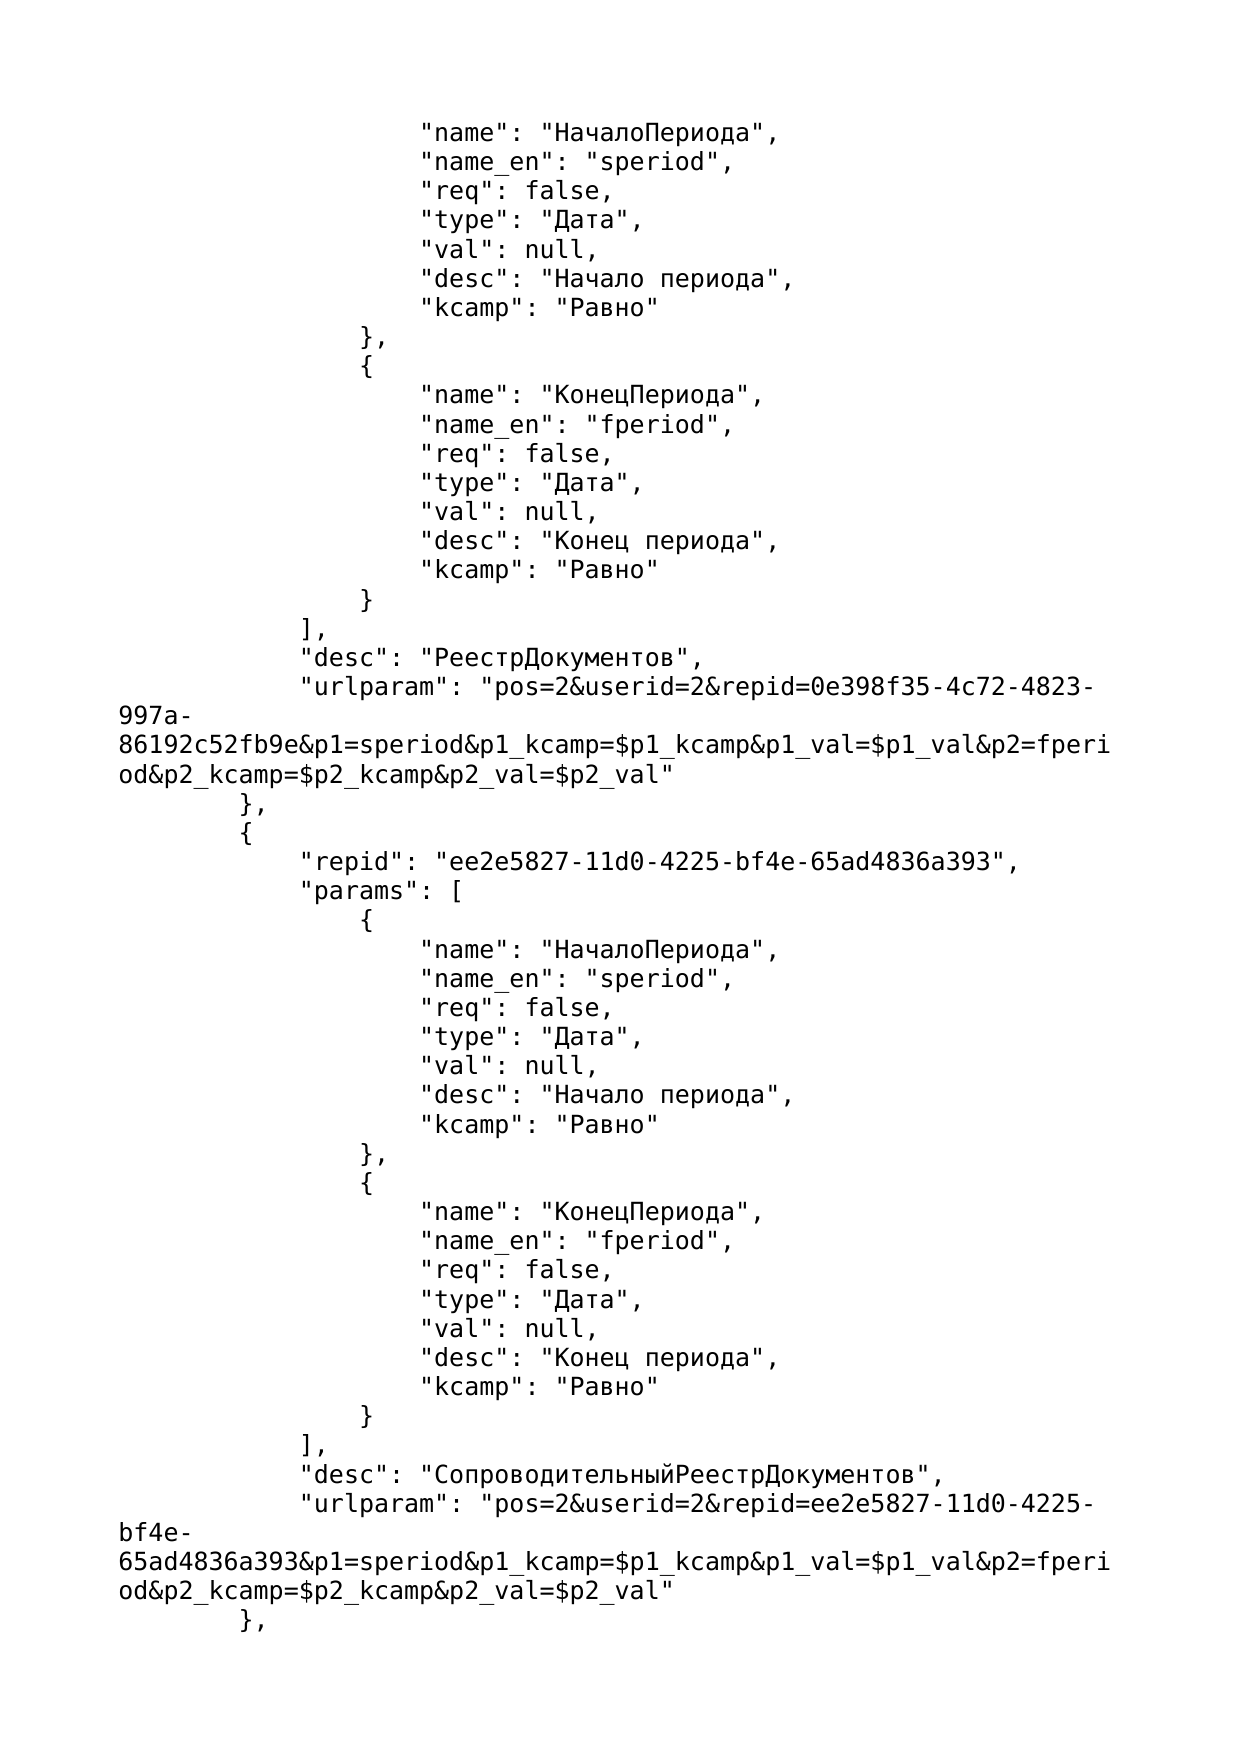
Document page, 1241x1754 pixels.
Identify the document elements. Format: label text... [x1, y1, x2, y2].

text "name": "НачалоПериода", "name_en": "speriod", "req": false, "type": "Дата", "val": null, "desc": "Начало периода", "kcamp": "Равно" }, { "name": "КонецПериода", "name_en": "fperiod", "req": false, "type": "Дата", "val": null, "desc": "Конец периода", "kcamp": "Равно" } ], "desc": "РеестрДокументов", "urlparam": "pos=2&userid=2&repid=0e398f35-4c72-4823-997a-86192c52fb9e&p1=speriod&p1_kcamp=$p1_kcamp&p1_val=$p1_val&p2=fperiod&p2_kcamp=$p2_kcamp&p2_val=$p2_val" }, { "repid": "ee2e5827-11d0-4225-bf4e-65ad4836a393", "params": [ { "name": "НачалоПериода", "name_en": "speriod", "req": false, "type": "Дата", "val": null, "desc": "Начало периода", "kcamp": "Равно" }, { "name": "КонецПериода", "name_en": "fperiod", "req": false, "type": "Дата", "val": null, "desc": "Конец периода", "kcamp": "Равно" } ], "desc": "СопроводительныйРеестрДокументов", "urlparam": "pos=2&userid=2&repid=ee2e5827-11d0-4225-bf4e-65ad4836a393&p1=speriod&p1_kcamp=$p1_kcamp&p1_val=$p1_val&p2=fperiod&p2_kcamp=$p2_kcamp&p2_val=$p2_val" }, [118, 118, 1122, 1635]
